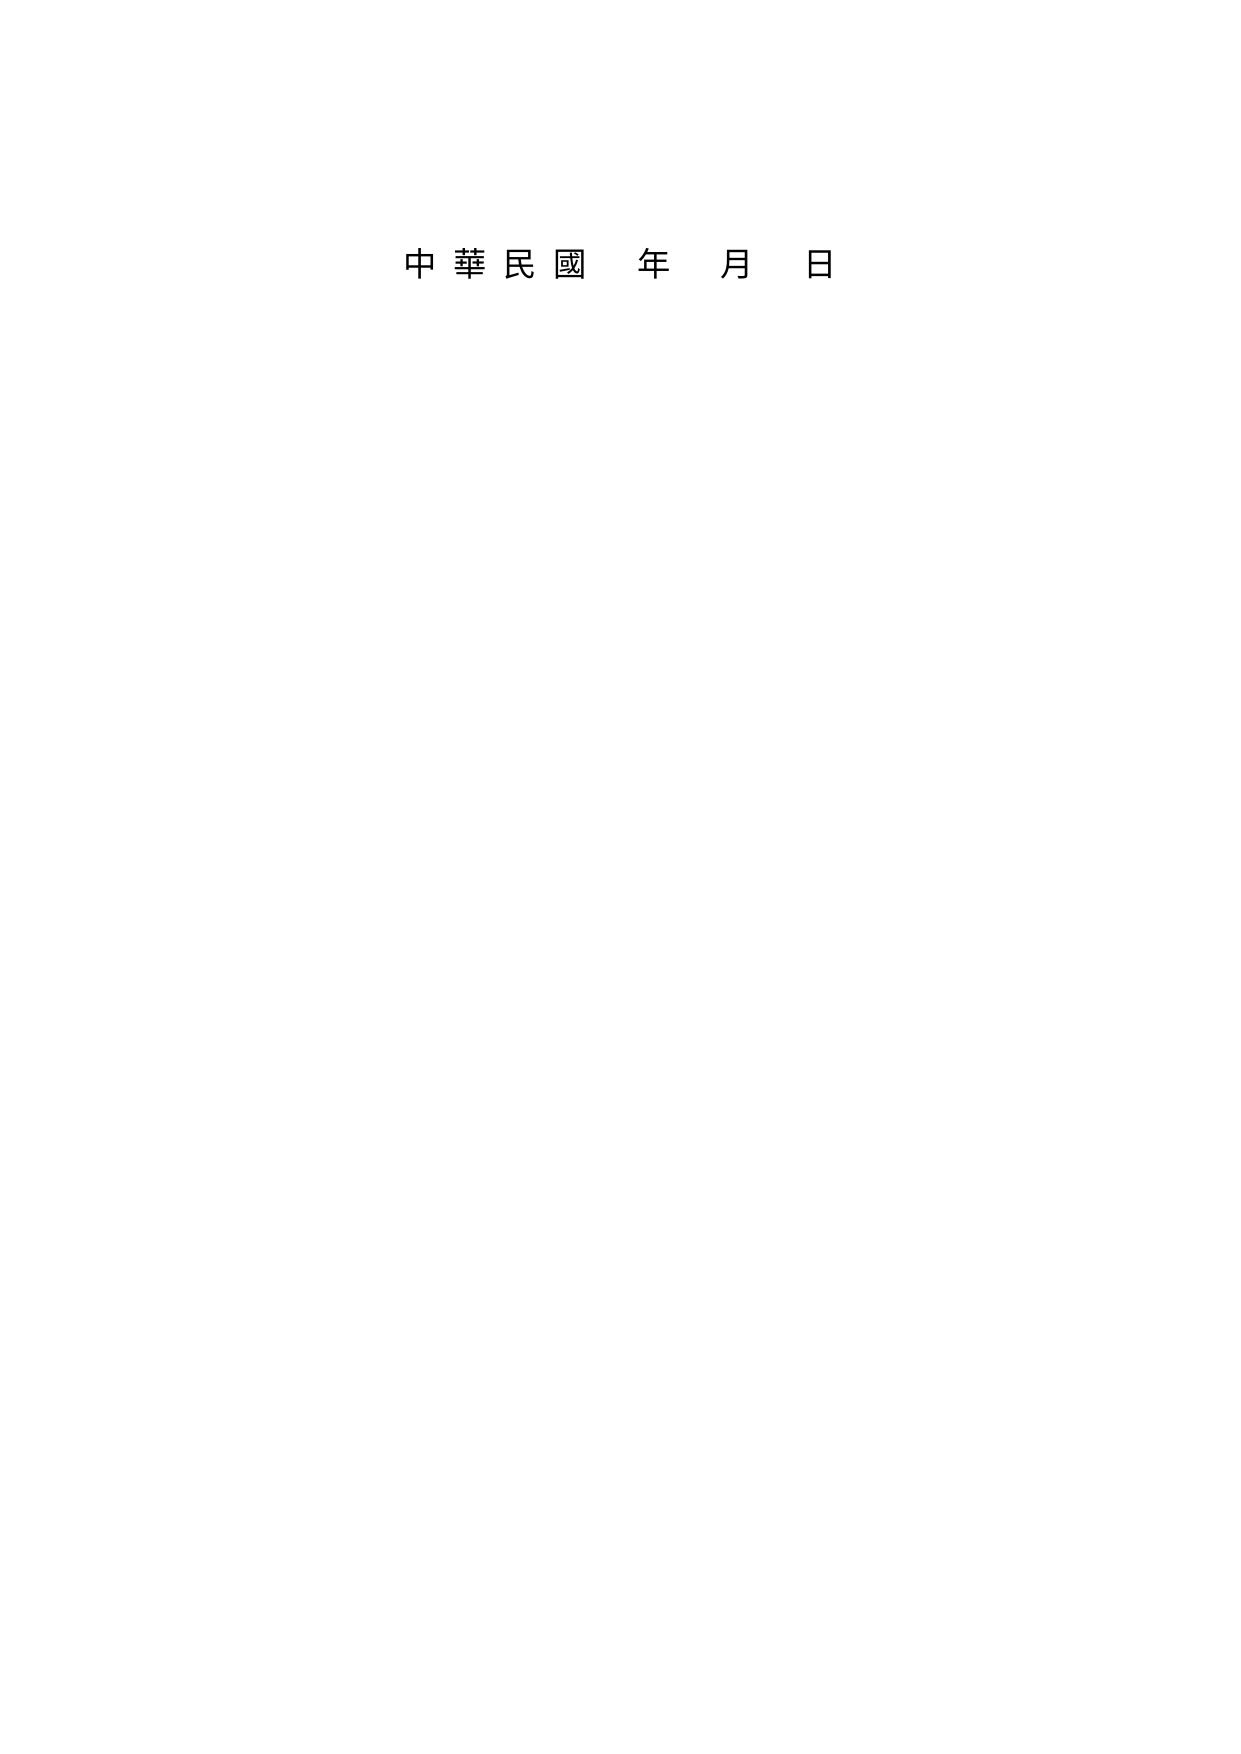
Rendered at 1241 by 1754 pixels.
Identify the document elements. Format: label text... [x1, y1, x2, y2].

text 中 華 民 國 年 月 日 [118, 221, 1122, 283]
